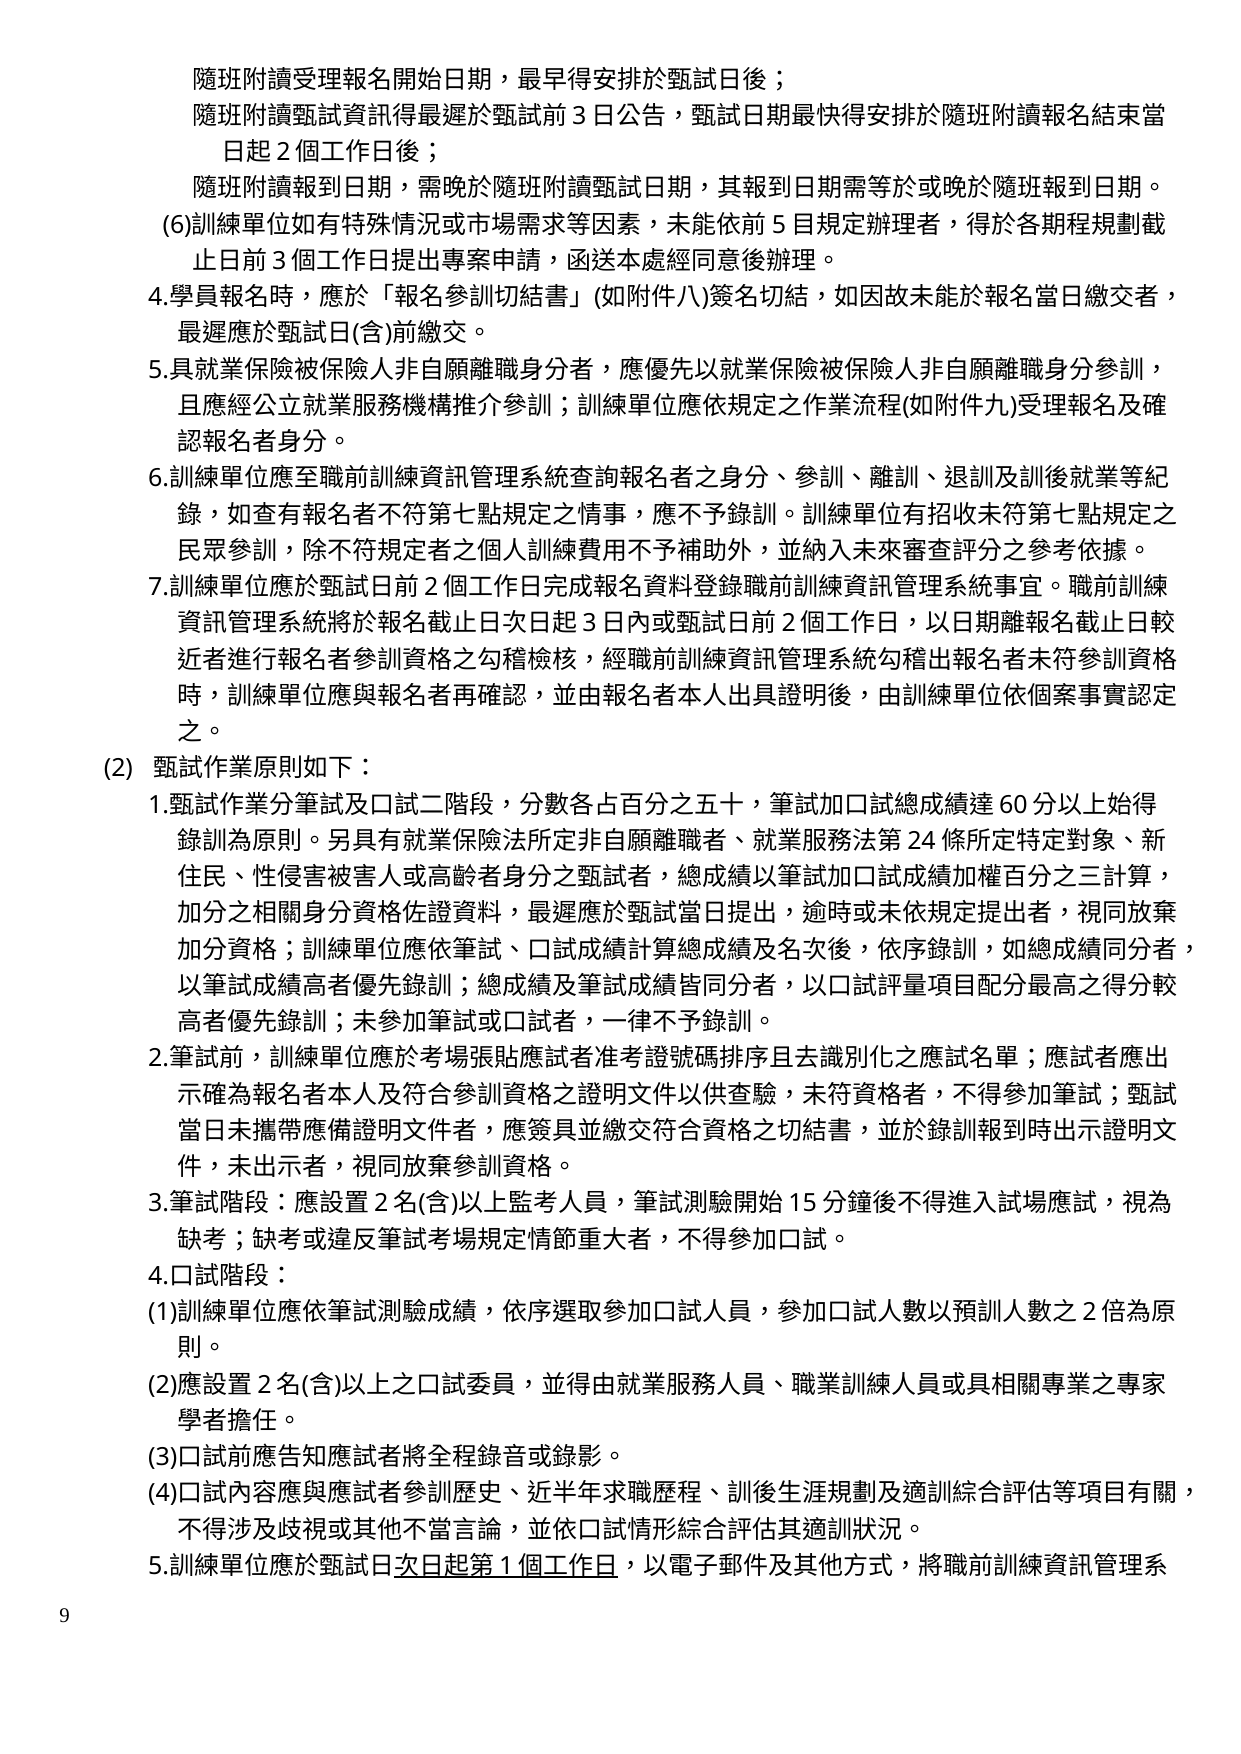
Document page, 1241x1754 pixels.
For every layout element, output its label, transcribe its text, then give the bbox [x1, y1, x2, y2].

text 隨班附讀甄試資訊得最遲於甄試前3日公告，甄試日期最快得安排於隨班附讀報名結束當日起2個工作日後； [192, 95, 1181, 168]
text 6.訓練單位應至職前訓練資訊管理系統查詢報名者之身分、參訓、離訓、退訓及訓後就業等紀錄，如查有報名者不符第七點規定之情事，應不予錄訓。訓練單位有招收未符第七點規定之民眾參訓，除不符規定者之個人訓練費用不予補助外，並納入未來審查評分之參考依據。 [148, 458, 1181, 567]
text 隨班附讀受理報名開始日期，最早得安排於甄試日後； [192, 59, 1181, 95]
list 甄試作業原則如下： [103, 748, 1181, 784]
text 7.訓練單位應於甄試日前2個工作日完成報名資料登錄職前訓練資訊管理系統事宜。職前訓練資訊管理系統將於報名截止日次日起3日內或甄試日前2個工作日，以日期離報名截止日較近者進行報名者參訓資格之勾稽檢核，經職前訓練資訊管理系統勾稽出報名者未符參訓資格時，訓練單位應與報名者再確認，並由報名者本人出具證明後，由訓練單位依個案事實認定之。 [148, 567, 1181, 748]
text 5.訓練單位應於甄試日次日起第1個工作日，以電子郵件及其他方式，將職前訓練資訊管理系 [148, 1545, 1181, 1582]
text 3.筆試階段：應設置2名(含)以上監考人員，筆試測驗開始15分鐘後不得進入試場應試，視為缺考；缺考或違反筆試考場規定情節重大者，不得參加口試。 [148, 1183, 1181, 1255]
text 2.筆試前，訓練單位應於考場張貼應試者准考證號碼排序且去識別化之應試名單；應試者應出示確為報名者本人及符合參訓資格之證明文件以供查驗，未符資格者，不得參加筆試；甄試當日未攜帶應備證明文件者，應簽具並繳交符合資格之切結書，並於錄訓報到時出示證明文件，未出示者，視同放棄參訓資格。 [148, 1038, 1181, 1183]
text (1)訓練單位應依筆試測驗成績，依序選取參加口試人員，參加口試人數以預訓人數之2倍為原則。 [148, 1292, 1181, 1364]
text (2)應設置2名(含)以上之口試委員，並得由就業服務人員、職業訓練人員或具相關專業之專家學者擔任。 [148, 1364, 1181, 1437]
text 隨班附讀報到日期，需晚於隨班附讀甄試日期，其報到日期需等於或晚於隨班報到日期。 [192, 168, 1181, 204]
text (4)口試內容應與應試者參訓歷史、近半年求職歷程、訓後生涯規劃及適訓綜合評估等項目有關，不得涉及歧視或其他不當言論，並依口試情形綜合評估其適訓狀況。 [148, 1473, 1181, 1545]
text 4.學員報名時，應於「報名參訓切結書」(如附件八)簽名切結，如因故未能於報名當日繳交者，最遲應於甄試日(含)前繳交。 [148, 277, 1181, 349]
text 4.口試階段： [148, 1255, 1181, 1292]
text 1.甄試作業分筆試及口試二階段，分數各占百分之五十，筆試加口試總成績達60分以上始得錄訓為原則。另具有就業保險法所定非自願離職者、就業服務法第24條所定特定對象、新住民、性侵害被害人或高齡者身分之甄試者，總成績以筆試加口試成績加權百分之三計算，加分之相關身分資格佐證資料，最遲應於甄試當日提出，逾時或未依規定提出者，視同放棄加分資格；訓練單位應依筆試、口試成績計算總成績及名次後，依序錄訓，如總成績同分者，以筆試成績高者優先錄訓；總成績及筆試成績皆同分者，以口試評量項目配分最高之得分較高者優先錄訓；未參加筆試或口試者，一律不予錄訓。 [148, 784, 1181, 1038]
text (6)訓練單位如有特殊情況或市場需求等因素，未能依前5目規定辦理者，得於各期程規劃截止日前3個工作日提出專案申請，函送本處經同意後辦理。 [162, 204, 1181, 277]
text (3)口試前應告知應試者將全程錄音或錄影。 [148, 1437, 1181, 1473]
text 5.具就業保險被保險人非自願離職身分者，應優先以就業保險被保險人非自願離職身分參訓，且應經公立就業服務機構推介參訓；訓練單位應依規定之作業流程(如附件九)受理報名及確認報名者身分。 [148, 349, 1181, 458]
